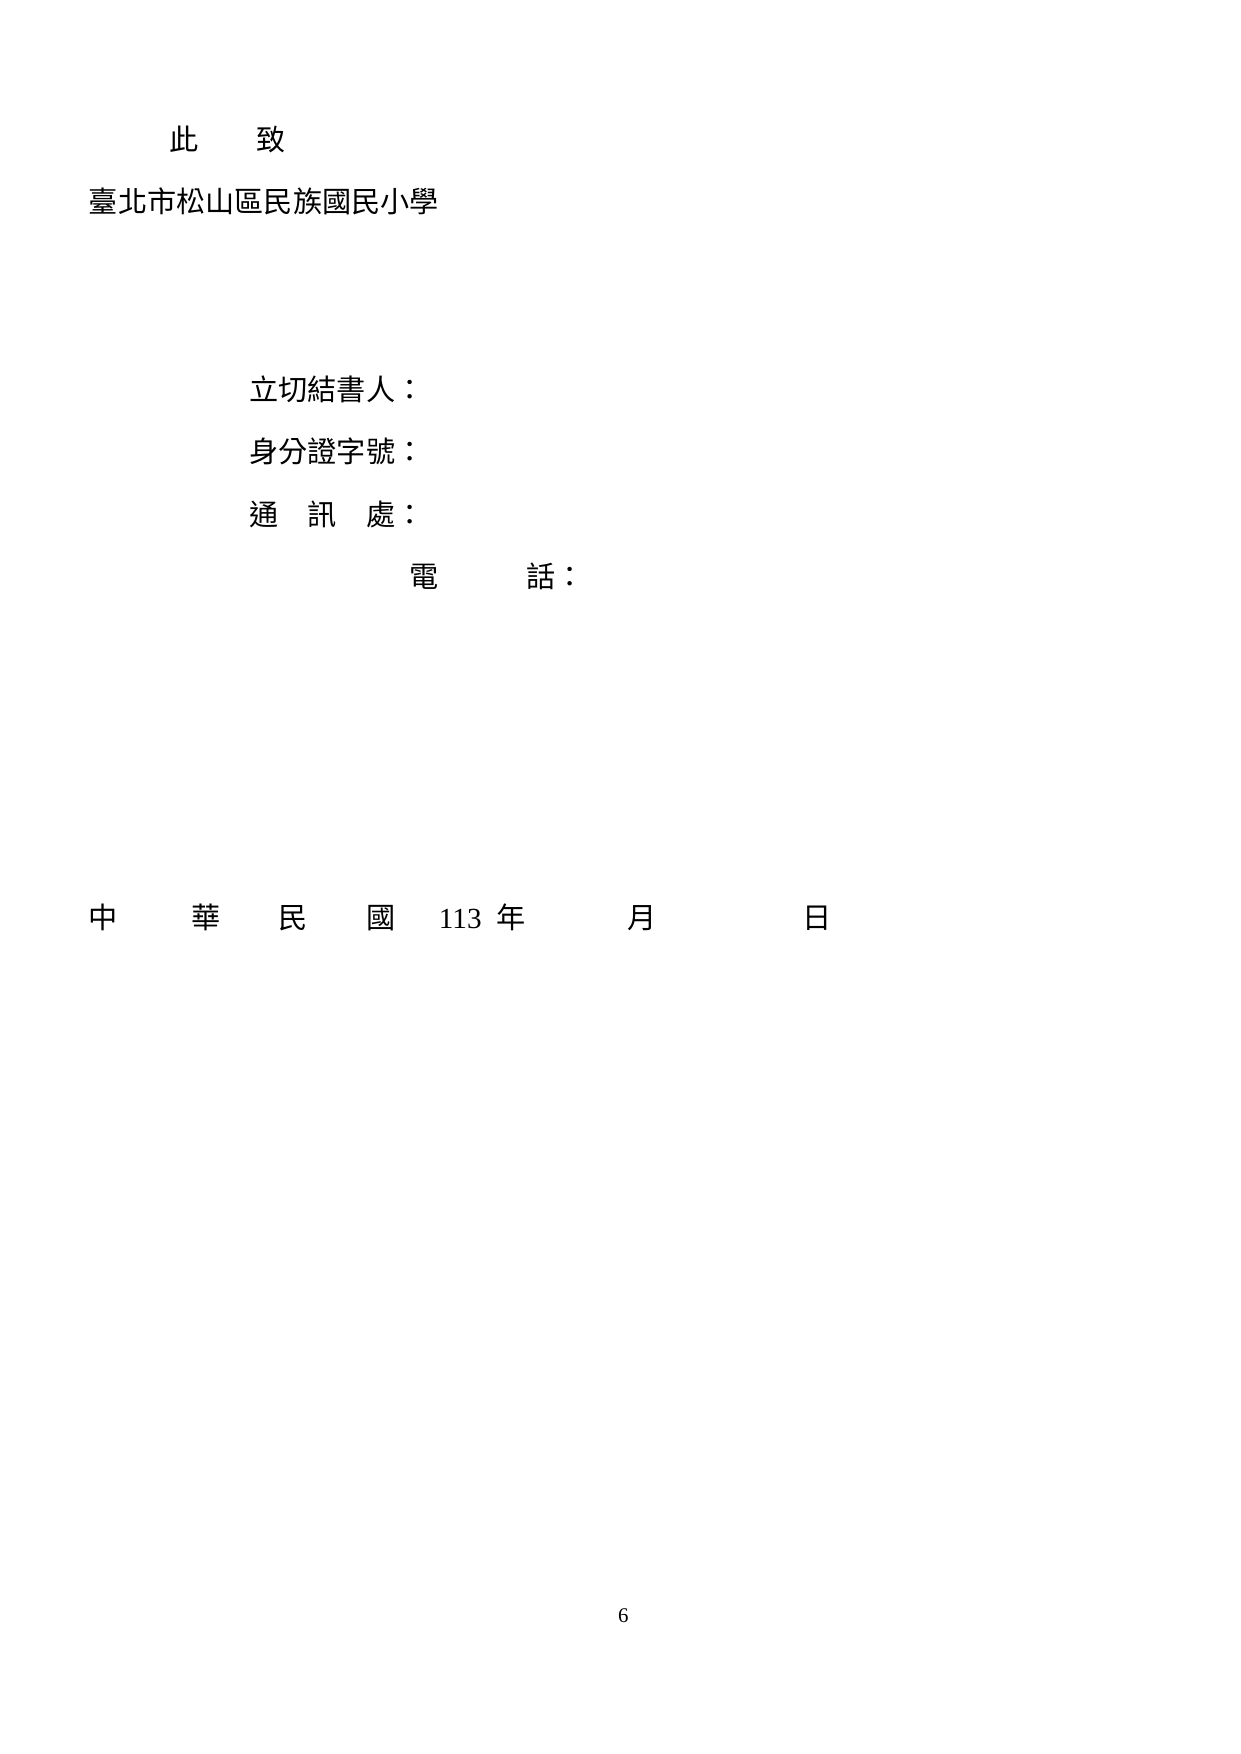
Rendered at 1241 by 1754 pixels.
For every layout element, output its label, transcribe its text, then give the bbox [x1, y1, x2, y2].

text 此 致 [89, 96, 1157, 158]
text 通 訊 處： [89, 471, 1157, 533]
text 身分證字號： [89, 408, 1157, 471]
text 中 華 民 國 113 年 月 日 [89, 887, 1157, 939]
text 臺北市松山區民族國民小學 [89, 158, 1157, 221]
text 電 話： [89, 533, 1157, 596]
text 立切結書人： [89, 346, 1157, 408]
